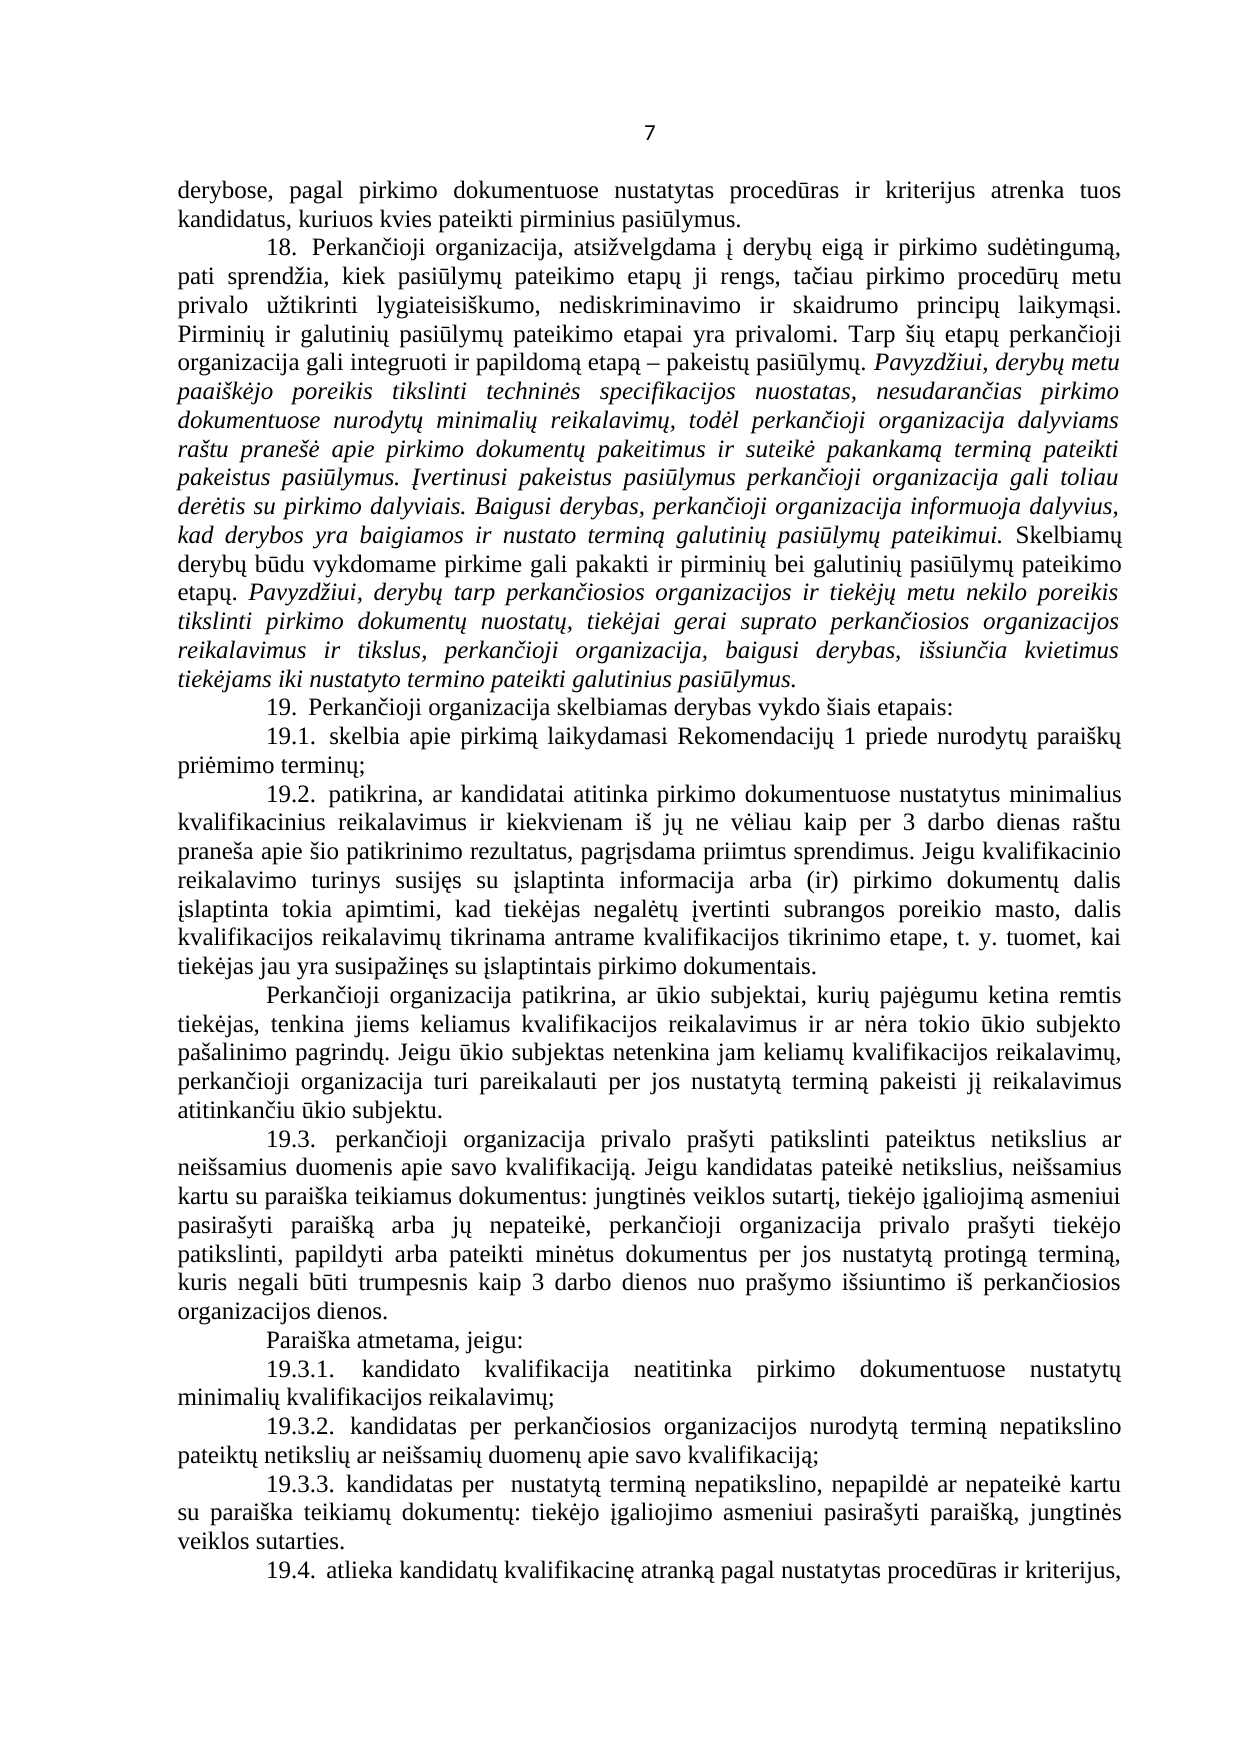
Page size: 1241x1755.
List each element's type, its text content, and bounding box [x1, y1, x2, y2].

text 19.4. atlieka kandidatų kvalifikacinę atranką pagal nustatytas procedūras ir kriterijus, [177, 1555, 1122, 1584]
text 19.1. skelbia apie pirkimą laikydamasi Rekomendacijų 1 priede nurodytų paraiškų priėmimo terminų; [177, 721, 1122, 779]
text 19. Perkančioji organizacija skelbiamas derybas vykdo šiais etapais: [177, 692, 1122, 721]
text Perkančioji organizacija patikrina, ar ūkio subjektai, kurių pajėgumu ketina remtis tiekėjas, tenkina jiems keliamus kvalifikacijos reikalavimus ir ar nėra tokio ūkio subjekto pašalinimo pagrindų. Jeigu ūkio subjektas netenkina jam keliamų kvalifikacijos reikalavimų, perkančioji organizacija turi pareikalauti per jos nustatytą terminą pakeisti jį reikalavimus atitinkančiu ūkio subjektu. [177, 980, 1122, 1124]
text 19.2. patikrina, ar kandidatai atitinka pirkimo dokumentuose nustatytus minimalius kvalifikacinius reikalavimus ir kiekvienam iš jų ne vėliau kaip per 3 darbo dienas raštu praneša apie šio patikrinimo rezultatus, pagrįsdama priimtus sprendimus. Jeigu kvalifikacinio reikalavimo turinys susijęs su įslaptinta informacija arba (ir) pirkimo dokumentų dalis įslaptinta tokia apimtimi, kad tiekėjas negalėtų įvertinti subrangos poreikio masto, dalis kvalifikacijos reikalavimų tikrinama antrame kvalifikacijos tikrinimo etape, t. y. tuomet, kai tiekėjas jau yra susipažinęs su įslaptintais pirkimo dokumentais. [177, 779, 1122, 980]
text 19.3. perkančioji organizacija privalo prašyti patikslinti pateiktus netikslius ar neišsamius duomenis apie savo kvalifikaciją. Jeigu kandidatas pateikė netikslius, neišsamius kartu su paraiška teikiamus dokumentus: jungtinės veiklos sutartį, tiekėjo įgaliojimą asmeniui pasirašyti paraišką arba jų nepateikė, perkančioji organizacija privalo prašyti tiekėjo patikslinti, papildyti arba pateikti minėtus dokumentus per jos nustatytą protingą terminą, kuris negali būti trumpesnis kaip 3 darbo dienos nuo prašymo išsiuntimo iš perkančiosios organizacijos dienos. [177, 1124, 1122, 1325]
text 19.3.1. kandidato kvalifikacija neatitinka pirkimo dokumentuose nustatytų minimalių kvalifikacijos reikalavimų; [177, 1354, 1122, 1411]
text Paraiška atmetama, jeigu: [266, 1325, 1122, 1354]
text 18. Perkančioji organizacija, atsižvelgdama į derybų eigą ir pirkimo sudėtingumą, pati sprendžia, kiek pasiūlymų pateikimo etapų ji rengs, tačiau pirkimo procedūrų metu privalo užtikrinti lygiateisiškumo, nediskriminavimo ir skaidrumo principų laikymąsi. Pirminių ir galutinių pasiūlymų pateikimo etapai yra privalomi. Tarp šių etapų perkančioji organizacija gali integruoti ir papildomą etapą – pakeistų pasiūlymų. Pavyzdžiui, derybų metu paaiškėjo poreikis tikslinti techninės specifikacijos nuostatas, nesudarančias pirkimo dokumentuose nurodytų minimalių reikalavimų, todėl perkančioji organizacija dalyviams raštu pranešė apie pirkimo dokumentų pakeitimus ir suteikė pakankamą terminą pateikti pakeistus pasiūlymus. Įvertinusi pakeistus pasiūlymus perkančioji organizacija gali toliau derėtis su pirkimo dalyviais. Baigusi derybas, perkančioji organizacija informuoja dalyvius, kad derybos yra baigiamos ir nustato terminą galutinių pasiūlymų pateikimui. Skelbiamų derybų būdu vykdomame pirkime gali pakakti ir pirminių bei galutinių pasiūlymų pateikimo etapų. Pavyzdžiui, derybų tarp perkančiosios organizacijos ir tiekėjų metu nekilo poreikis tikslinti pirkimo dokumentų nuostatų, tiekėjai gerai suprato perkančiosios organizacijos reikalavimus ir tikslus, perkančioji organizacija, baigusi derybas, išsiunčia kvietimus tiekėjams iki nustatyto termino pateikti galutinius pasiūlymus. [177, 232, 1122, 692]
text 19.3.3. kandidatas per nustatytą terminą nepatikslino, nepapildė ar nepateikė kartu su paraiška teikiamų dokumentų: tiekėjo įgaliojimo asmeniui pasirašyti paraišką, jungtinės veiklos sutarties. [177, 1469, 1122, 1555]
text 19.3.2. kandidatas per perkančiosios organizacijos nurodytą terminą nepatikslino pateiktų netikslių ar neišsamių duomenų apie savo kvalifikaciją; [177, 1411, 1122, 1469]
text derybose, pagal pirkimo dokumentuose nustatytas procedūras ir kriterijus atrenka tuos kandidatus, kuriuos kvies pateikti pirminius pasiūlymus. [177, 175, 1122, 232]
